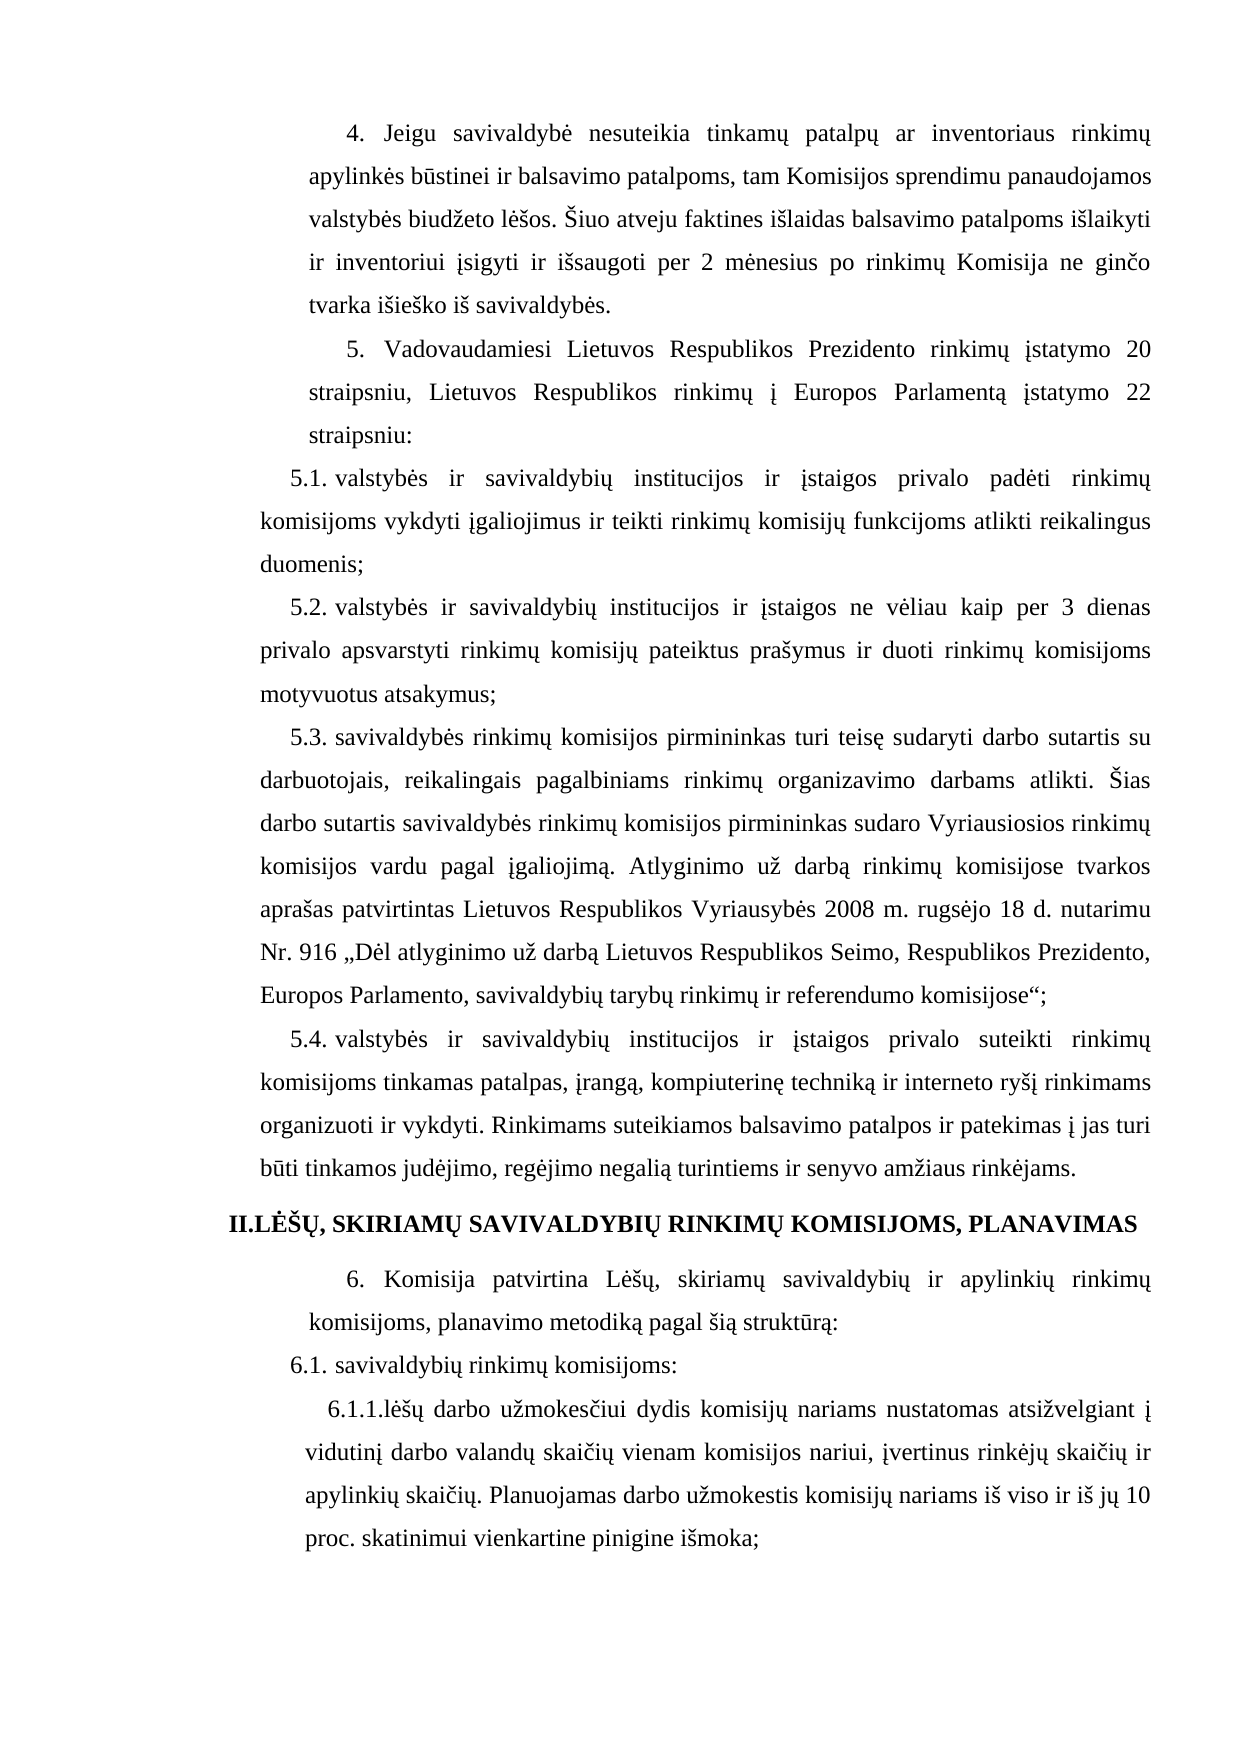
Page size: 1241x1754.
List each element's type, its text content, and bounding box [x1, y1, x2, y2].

list savivaldybės rinkimų komisijos pirmininkas turi teisę sudaryti darbo sutartis su darbuotojais, reikalingais pagalbiniams rinkimų organizavimo darbams atlikti. Šias darbo sutartis savivaldybės rinkimų komisijos pirmininkas sudaro Vyriausiosios rinkimų komisijos vardu pagal įgaliojimą. Atlyginimo už darbą rinkimų komisijose tvarkos aprašas patvirtintas Lietuvos Respublikos Vyriausybės 2008 m. rugsėjo 18 d. nutarimu Nr. 916 „Dėl atlyginimo už darbą Lietuvos Respublikos Seimo, Respublikos Prezidento, Europos Parlamento, savivaldybių tarybų rinkimų ir referendumo komisijose“; [215, 722, 1152, 1009]
list valstybės ir savivaldybių institucijos ir įstaigos privalo suteikti rinkimų komisijoms tinkamas patalpas, įrangą, kompiuterinę techniką ir interneto ryšį rinkimams organizuoti ir vykdyti. Rinkimams suteikiamos balsavimo patalpos ir patekimas į jas turi būti tinkamos judėjimo, regėjimo negalią turintiems ir senyvo amžiaus rinkėjams. [215, 1024, 1152, 1182]
list Jeigu savivaldybė nesuteikia tinkamų patalpų ar inventoriaus rinkimų apylinkės būstinei ir balsavimo patalpoms, tam Komisijos sprendimu panaudojamos valstybės biudžeto lėšos. Šiuo atveju faktines išlaidas balsavimo patalpoms išlaikyti ir inventoriui įsigyti ir išsaugoti per 2 mėnesius po rinkimų Komisija ne ginčo tvarka išieško iš savivaldybės. [271, 118, 1152, 319]
list lėšų darbo užmokesčiui dydis komisijų nariams nustatomas atsižvelgiant į vidutinį darbo valandų skaičių vienam komisijos nariui, įvertinus rinkėjų skaičių ir apylinkių skaičių. Planuojamas darbo užmokestis komisijų nariams iš viso ir iš jų 10 proc. skatinimui vienkartine pinigine išmoka; [252, 1394, 1152, 1552]
list valstybės ir savivaldybių institucijos ir įstaigos ne vėliau kaip per 3 dienas privalo apsvarstyti rinkimų komisijų pateiktus prašymus ir duoti rinkimų komisijoms motyvuotus atsakymus; [215, 592, 1152, 707]
list Komisija patvirtina Lėšų, skiriamų savivaldybių ir apylinkių rinkimų komisijoms, planavimo metodiką pagal šią struktūrą: [271, 1264, 1152, 1336]
list LĖŠŲ, SKIRIAMŲ SAVIVALDYBIŲ RINKIMŲ KOMISIJOMS, PLANAVIMAS [215, 1209, 1152, 1237]
list savivaldybių rinkimų komisijoms: [215, 1351, 1152, 1379]
list valstybės ir savivaldybių institucijos ir įstaigos privalo padėti rinkimų komisijoms vykdyti įgaliojimus ir teikti rinkimų komisijų funkcijoms atlikti reikalingus duomenis; [215, 463, 1152, 578]
list Vadovaudamiesi Lietuvos Respublikos Prezidento rinkimų įstatymo 20 straipsniu, Lietuvos Respublikos rinkimų į Europos Parlamentą įstatymo 22 straipsniu: [271, 334, 1152, 449]
